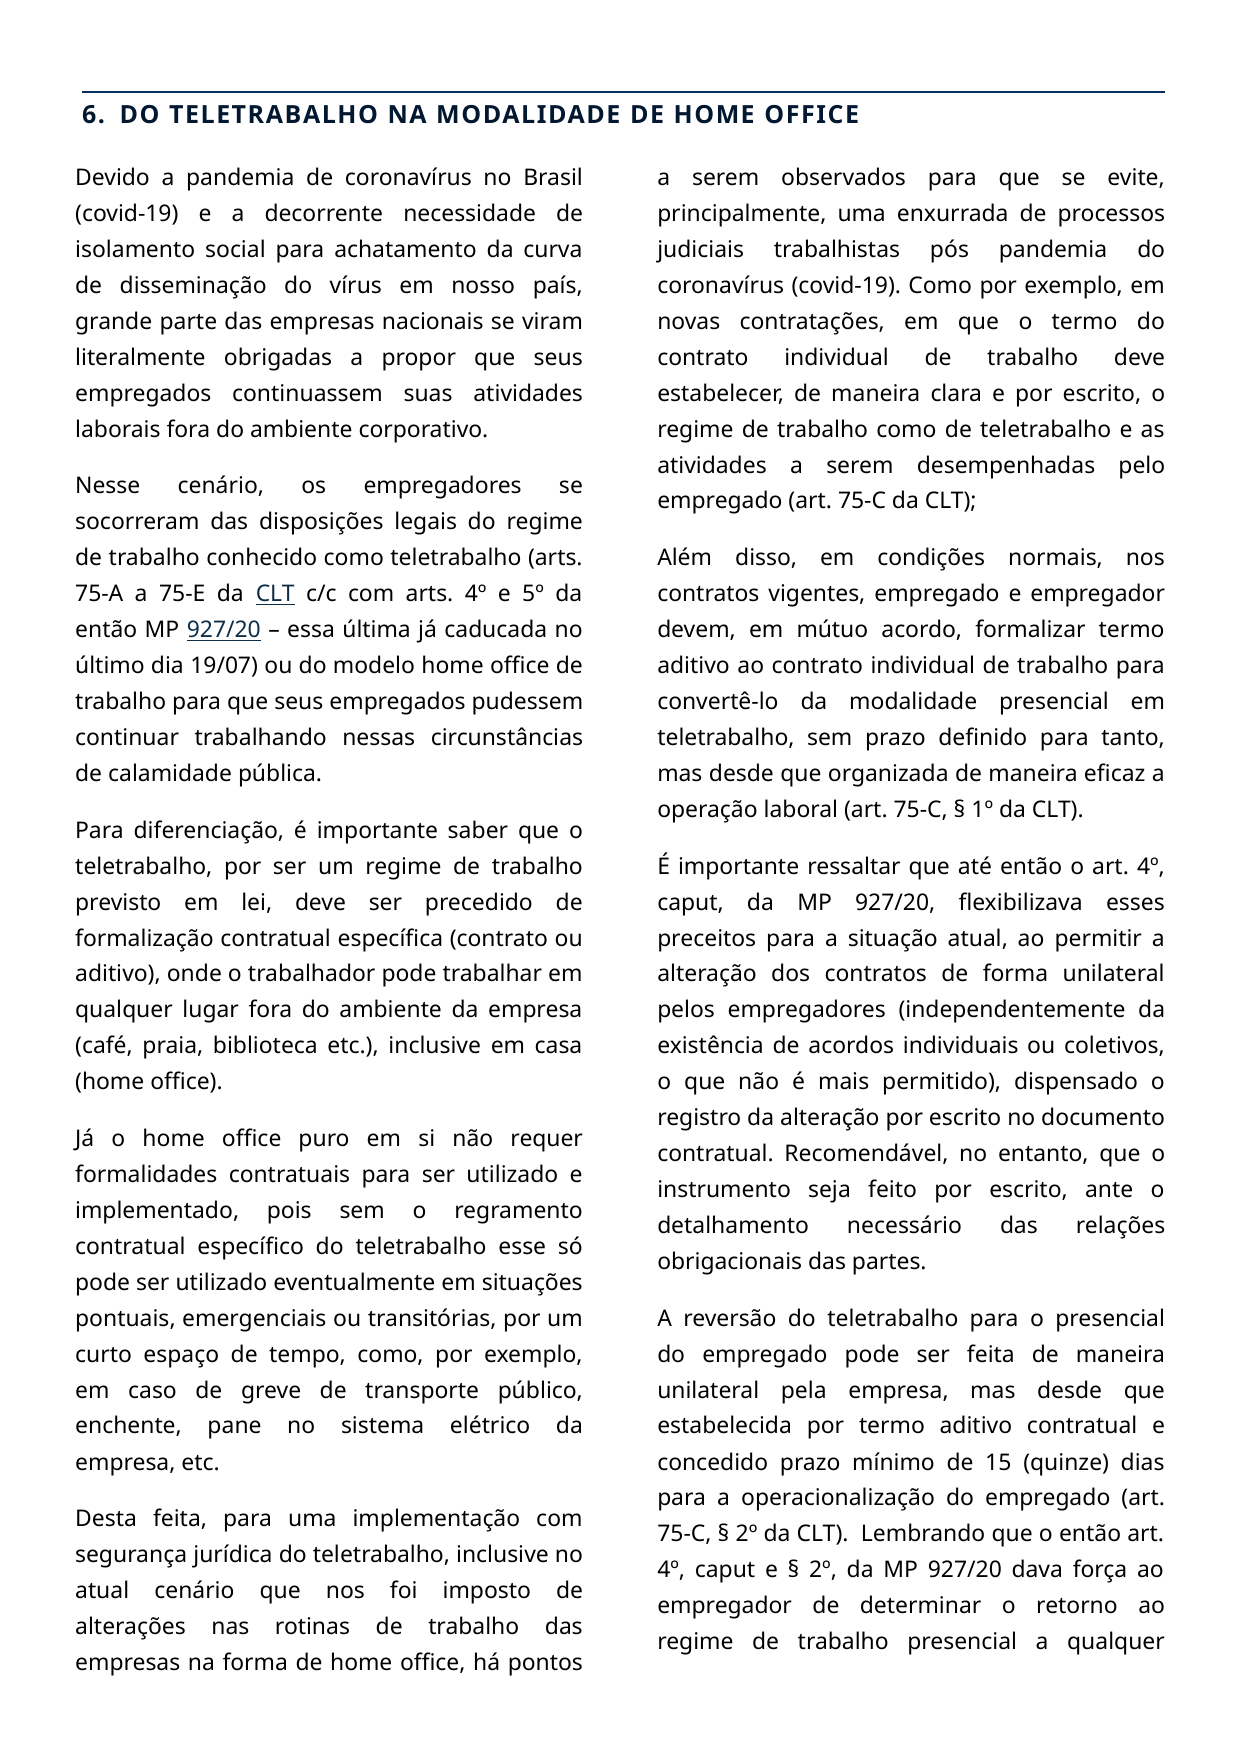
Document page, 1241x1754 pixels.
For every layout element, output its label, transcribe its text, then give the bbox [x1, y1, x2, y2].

text a serem observados para que se evite, principalmente, uma enxurrada de processos judiciais trabalhistas pós pandemia do coronavírus (covid-19). Como por exemplo, em novas contratações, em que o termo do contrato individual de trabalho deve estabelecer, de maneira clara e por escrito, o regime de trabalho como de teletrabalho e as atividades a serem desempenhadas pelo empregado (art. 75-C da CLT); [657, 161, 1165, 516]
subtitle Do teletrabalho na modalidade de home office [82, 93, 1165, 131]
text Desta feita, para uma implementação com segurança jurídica do teletrabalho, inclusive no atual cenário que nos foi imposto de alterações nas rotinas de trabalho das empresas na forma de home office, há pontos [75, 1502, 583, 1677]
text Já o home office puro em si não requer formalidades contratuais para ser utilizado e implementado, pois sem o regramento contratual específico do teletrabalho esse só pode ser utilizado eventualmente em situações pontuais, emergenciais ou transitórias, por um curto espaço de tempo, como, por exemplo, em caso de greve de transporte público, enchente, pane no sistema elétrico da empresa, etc. [75, 1122, 583, 1477]
text Além disso, em condições normais, nos contratos vigentes, empregado e empregador devem, em mútuo acordo, formalizar termo aditivo ao contrato individual de trabalho para convertê-lo da modalidade presencial em teletrabalho, sem prazo definido para tanto, mas desde que organizada de maneira eficaz a operação laboral (art. 75-C, § 1º da CLT). [657, 541, 1165, 824]
text Para diferenciação, é importante saber que o teletrabalho, por ser um regime de trabalho previsto em lei, deve ser precedido de formalização contratual específica (contrato ou aditivo), onde o trabalhador pode trabalhar em qualquer lugar fora do ambiente da empresa (café, praia, biblioteca etc.), inclusive em casa (home office). [75, 814, 583, 1096]
text Nesse cenário, os empregadores se socorreram das disposições legais do regime de trabalho conhecido como teletrabalho (arts. 75-A a 75-E da CLT c/c com arts. 4º e 5º da então MP 927/20 – essa última já caducada no último dia 19/07) ou do modelo home office de trabalho para que seus empregados pudessem continuar trabalhando nessas circunstâncias de calamidade pública. [75, 469, 583, 788]
text A reversão do teletrabalho para o presencial do empregado pode ser feita de maneira unilateral pela empresa, mas desde que estabelecida por termo aditivo contratual e concedido prazo mínimo de 15 (quinze) dias para a operacionalização do empregado (art. 75-C, § 2º da CLT). Lembrando que o então art. 4º, caput e § 2º, da MP 927/20 dava força ao empregador de determinar o retorno ao regime de trabalho presencial a qualquer [657, 1302, 1165, 1656]
text Devido a pandemia de coronavírus no Brasil (covid-19) e a decorrente necessidade de isolamento social para achatamento da curva de disseminação do vírus em nosso país, grande parte das empresas nacionais se viram literalmente obrigadas a propor que seus empregados continuassem suas atividades laborais fora do ambiente corporativo. [75, 161, 583, 444]
text É importante ressaltar que até então o art. 4º, caput, da MP 927/20, flexibilizava esses preceitos para a situação atual, ao permitir a alteração dos contratos de forma unilateral pelos empregadores (independentemente da existência de acordos individuais ou coletivos, o que não é mais permitido), dispensado o registro da alteração por escrito no documento contratual. Recomendável, no entanto, que o instrumento seja feito por escrito, ante o detalhamento necessário das relações obrigacionais das partes. [657, 849, 1165, 1276]
